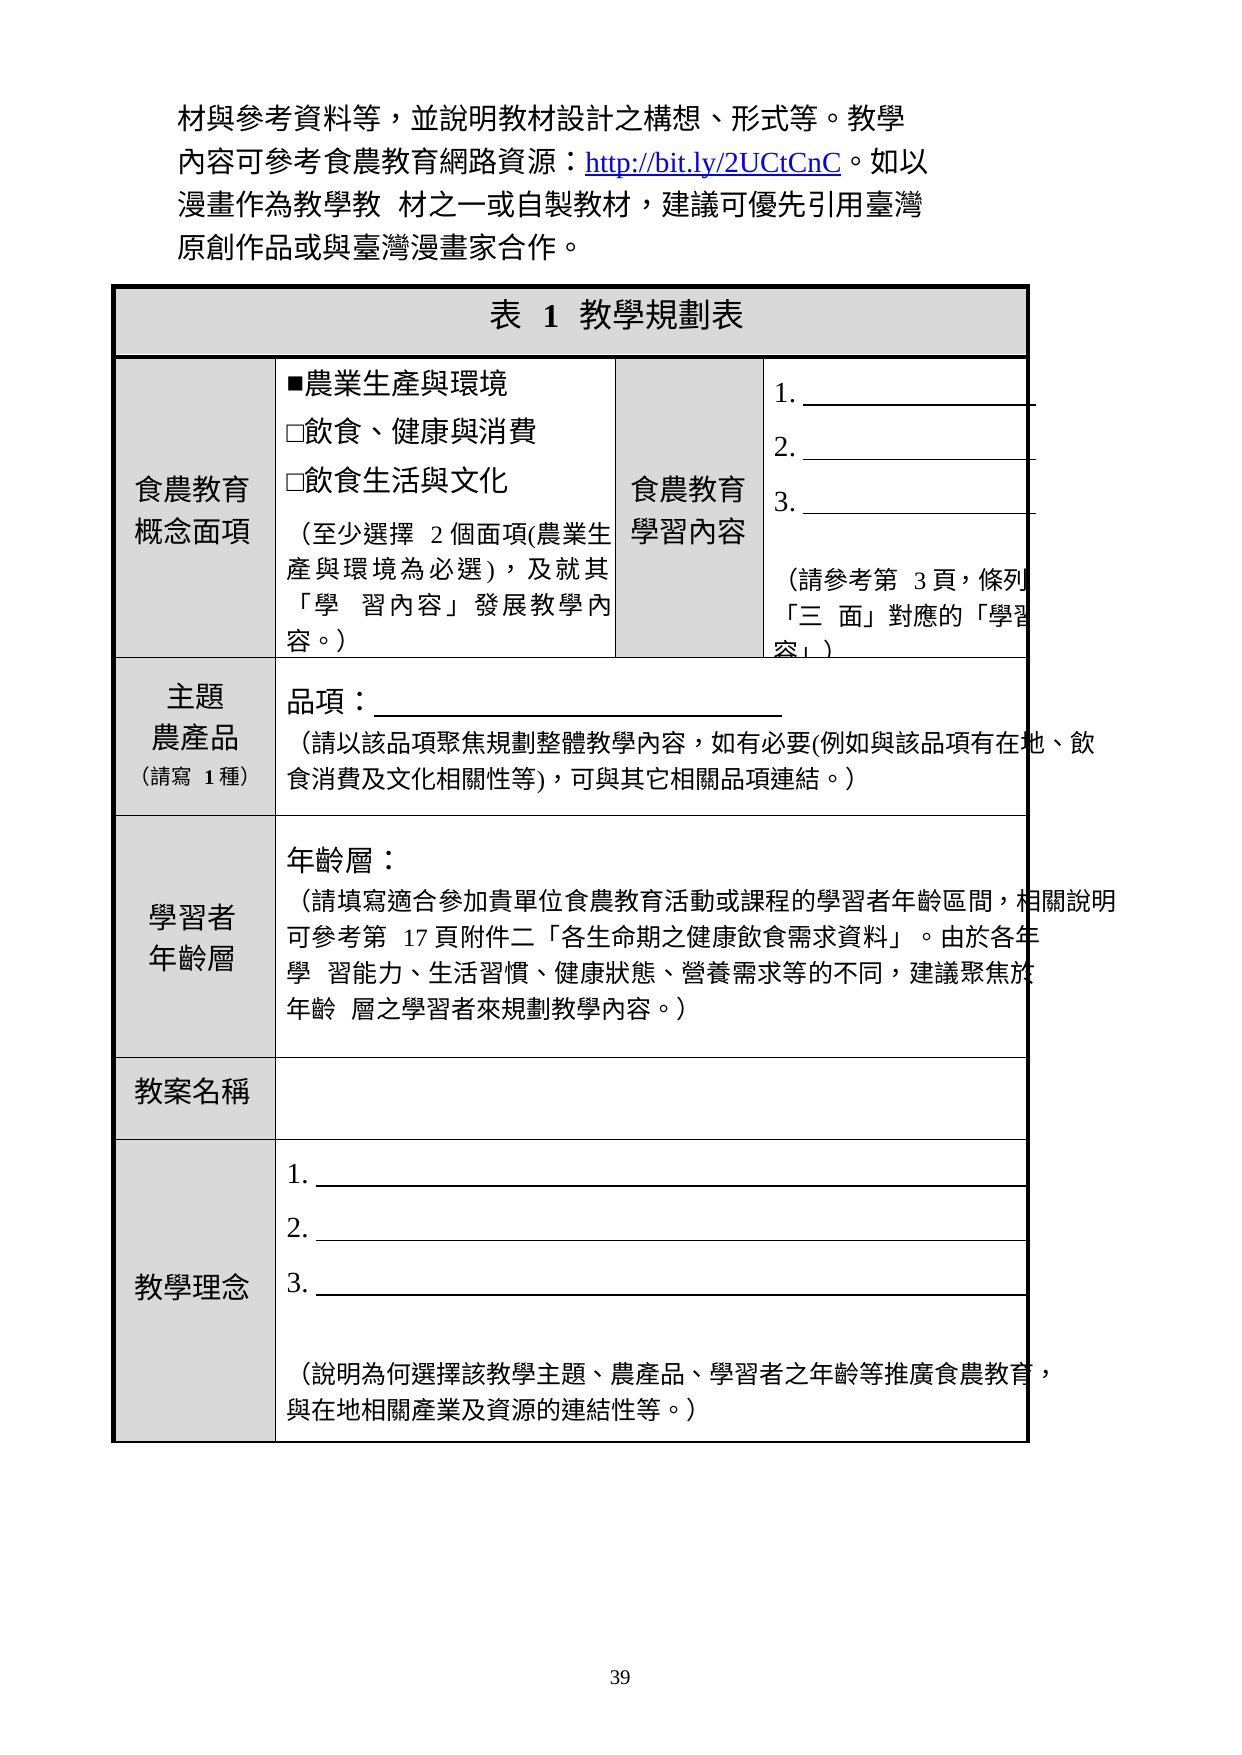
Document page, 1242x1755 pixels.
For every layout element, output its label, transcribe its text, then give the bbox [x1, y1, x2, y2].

table_cell 教案名稱 [116, 1058, 275, 1139]
table_cell 主題 農產品 （請寫 1 種） [116, 658, 275, 815]
table_cell 品項： （請以該品項聚焦規劃整體教學內容，如有必要(例如與該品項有在地、飲 食消費及文化相關性等)，可與其它相關品項連結。） [276, 658, 1026, 815]
table_cell 1. 2. 3. （說明為何選擇該教學主題、農產品、學習者之年齡等推廣食農教育，以及 與在地相關產業及資源的連結性等。） [276, 1140, 1026, 1441]
table_cell 年齡層： （請填寫適合參加貴單位食農教育活動或課程的學習者年齡區間，相關說明 可參考第 17 頁附件二「各生命期之健康飲食需求資料」。由於各年齡層之學 習能力、生活習慣、健康狀態、營養需求等的不同，建議聚焦於 1-2 種年齡 層之學習者來規劃教學內容。） [276, 816, 1026, 1057]
table_cell 教學理念 [116, 1140, 275, 1441]
table_cell 食農教育 學習內容 [616, 359, 763, 657]
table_header 表 1 教學規劃表 [116, 289, 1026, 354]
table_cell 學習者 年齡層 [116, 816, 275, 1057]
table_cell [276, 1058, 1026, 1139]
table_cell 1. 2. 3. （請參考第 3 頁，條列所選「三 面」對應的「學習內容」） [764, 359, 1026, 657]
table_cell ■農業生產與環境 □飲食、健康與消費 □飲食生活與文化 （至少選擇 2 個面項(農業生 產與環境為必選)，及就其「學 習內容」發展教學內容。） [276, 359, 615, 657]
table_cell 食農教育 概念面項 [116, 359, 275, 657]
text 如何運用相關教材與參考資料等，並說明教材設計之構想、形式等。教學 內容可參考食農教育網路資源：http://bit.ly/2UCtCnC。如以漫畫作為教學教 材之一或自製教材，建議可優先引用臺灣原創作品或與臺灣漫畫家合作。 [177, 98, 942, 267]
